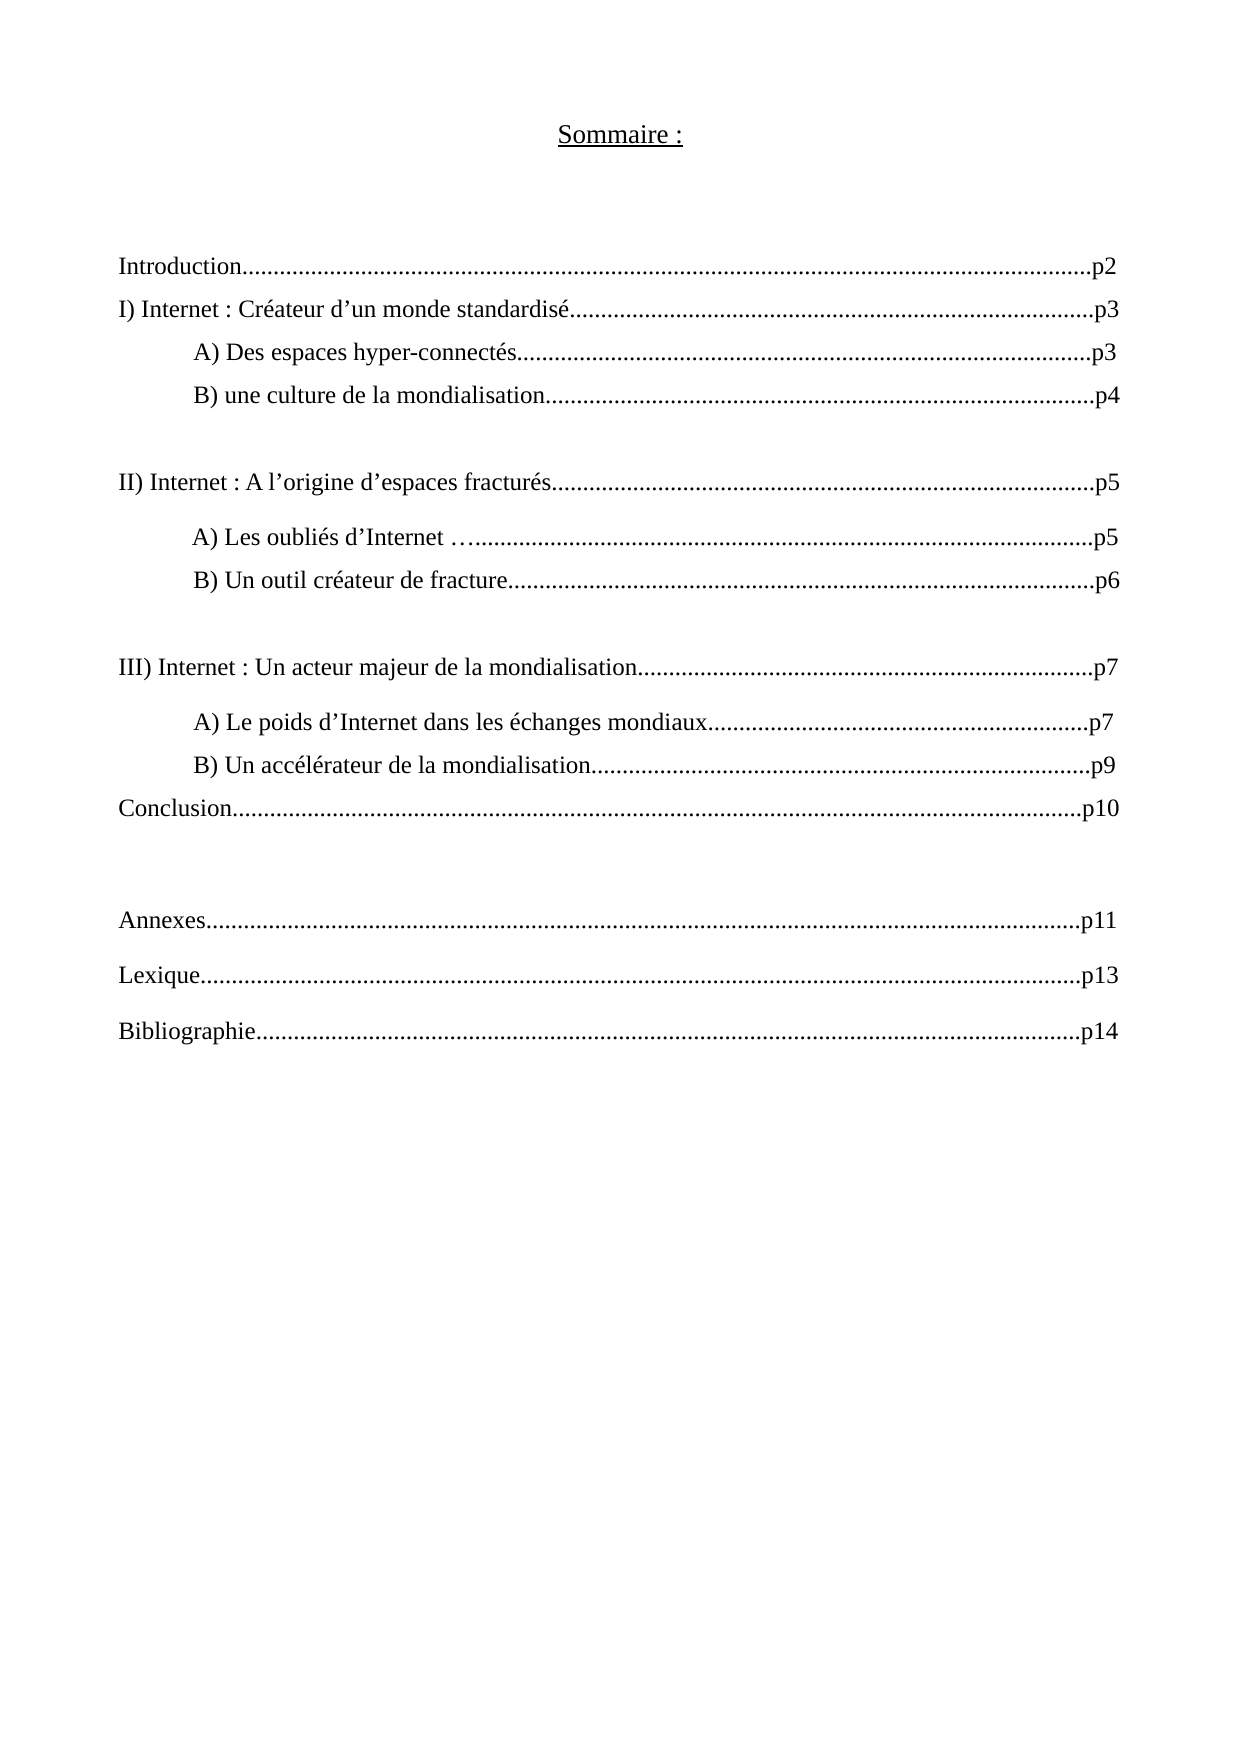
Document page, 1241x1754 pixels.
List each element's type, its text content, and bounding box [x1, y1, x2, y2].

text Bibliographie....................................................................................................................................p14 [118, 1016, 1122, 1045]
text I) Internet : Créateur d’un monde standardisé....................................................................................p3 [118, 294, 1122, 323]
text Sommaire : [118, 118, 1122, 149]
text B) Un outil créateur de fracture..............................................................................................p6 [118, 565, 1122, 594]
text A) Les oubliés d’Internet …...................................................................................................p5 [118, 522, 1122, 551]
text II) Internet : A l’origine d’espaces fracturés.......................................................................................p5 [118, 467, 1122, 495]
text A) Le poids d’Internet dans les échanges mondiaux.............................................................p7 [118, 707, 1122, 736]
text A) Des espaces hyper-connectés............................................................................................p3 [118, 337, 1122, 366]
text Annexes............................................................................................................................................p11 [118, 905, 1122, 933]
text B) Un accélérateur de la mondialisation................................................................................p9 [118, 750, 1122, 779]
text B) une culture de la mondialisation........................................................................................p4 [118, 380, 1122, 409]
text III) Internet : Un acteur majeur de la mondialisation.........................................................................p7 [118, 652, 1122, 680]
text Conclusion........................................................................................................................................p10 [118, 793, 1122, 822]
text Lexique.............................................................................................................................................p13 [118, 960, 1122, 989]
text Introduction........................................................................................................................................p2 [118, 251, 1122, 280]
